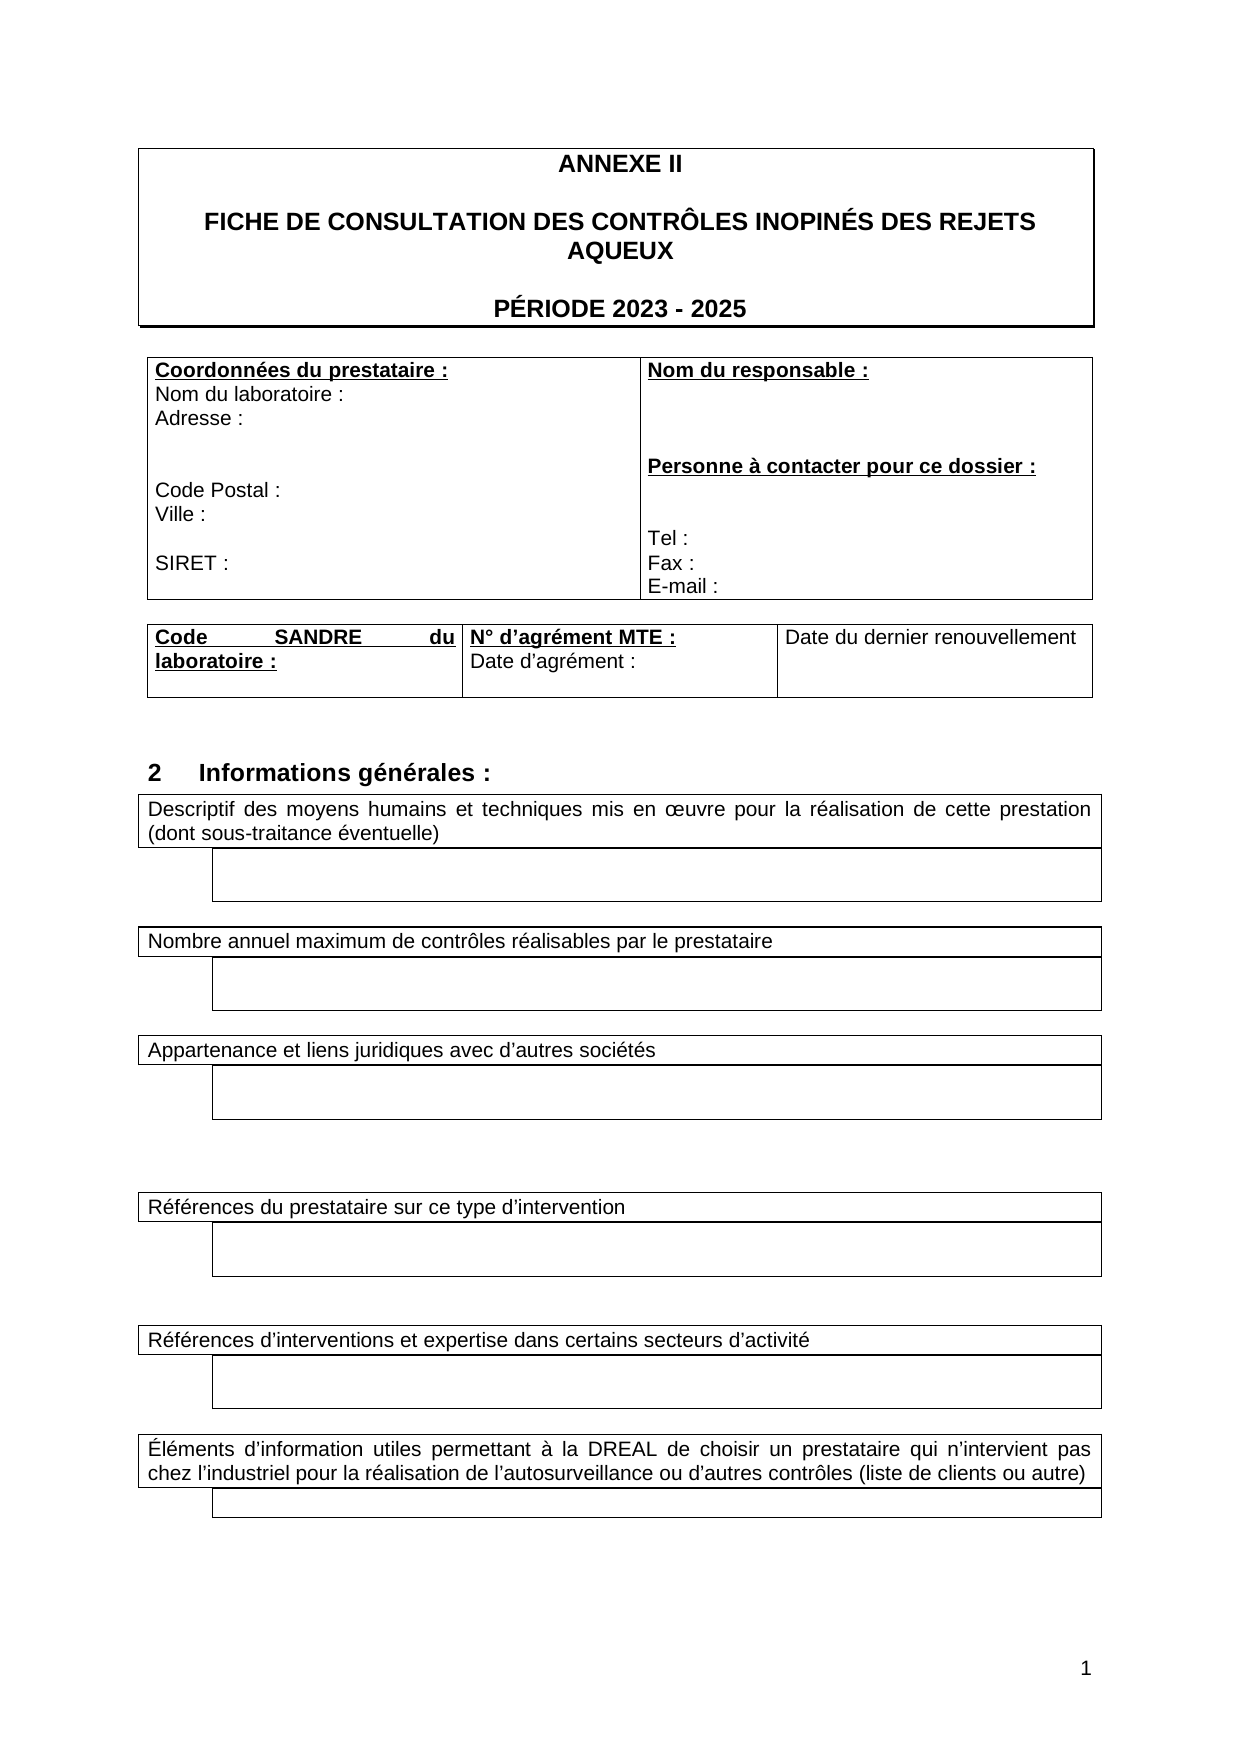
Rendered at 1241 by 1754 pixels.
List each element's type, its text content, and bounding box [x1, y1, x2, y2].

text Références d’interventions et expertise dans certains secteurs d’activité [139, 1326, 1101, 1354]
table_header Nom du responsable : Personne à contacter pour ce dossier : Tel : Fax : E-mail : [641, 358, 1092, 598]
text Appartenance et liens juridiques avec d’autres sociétés [139, 1036, 1101, 1064]
text Éléments d’information utiles permettant à la DREAL de choisir un prestataire qui n’intervient pas chez l’industriel pour la réalisation de l’autosurveillance ou d’autres contrôles (liste de clients ou autre) [139, 1435, 1101, 1487]
text Références du prestataire sur ce type d’intervention [139, 1193, 1101, 1221]
table_header Code SANDRE du laboratoire : [148, 625, 462, 697]
text PÉRIODE 2023 - 2025 [139, 293, 1093, 325]
table_header Date du dernier renouvellement [778, 625, 1092, 697]
text ANNEXE II [139, 149, 1093, 178]
table_header N° d’agrément MTE : Date d’agrément : [463, 625, 777, 697]
text Nombre annuel maximum de contrôles réalisables par le prestataire [139, 928, 1101, 956]
table_header Coordonnées du prestataire : Nom du laboratoire : Adresse : Code Postal : Ville : SIRET : [148, 358, 640, 598]
subtitle Informations générales : [148, 758, 1093, 787]
text FICHE DE CONSULTATION DES CONTRÔLES INOPINÉS DES REJETS AQUEUX [148, 207, 1093, 265]
text Descriptif des moyens humains et techniques mis en œuvre pour la réalisation de cette prestation (dont sous-traitance éventuelle) [139, 795, 1101, 847]
